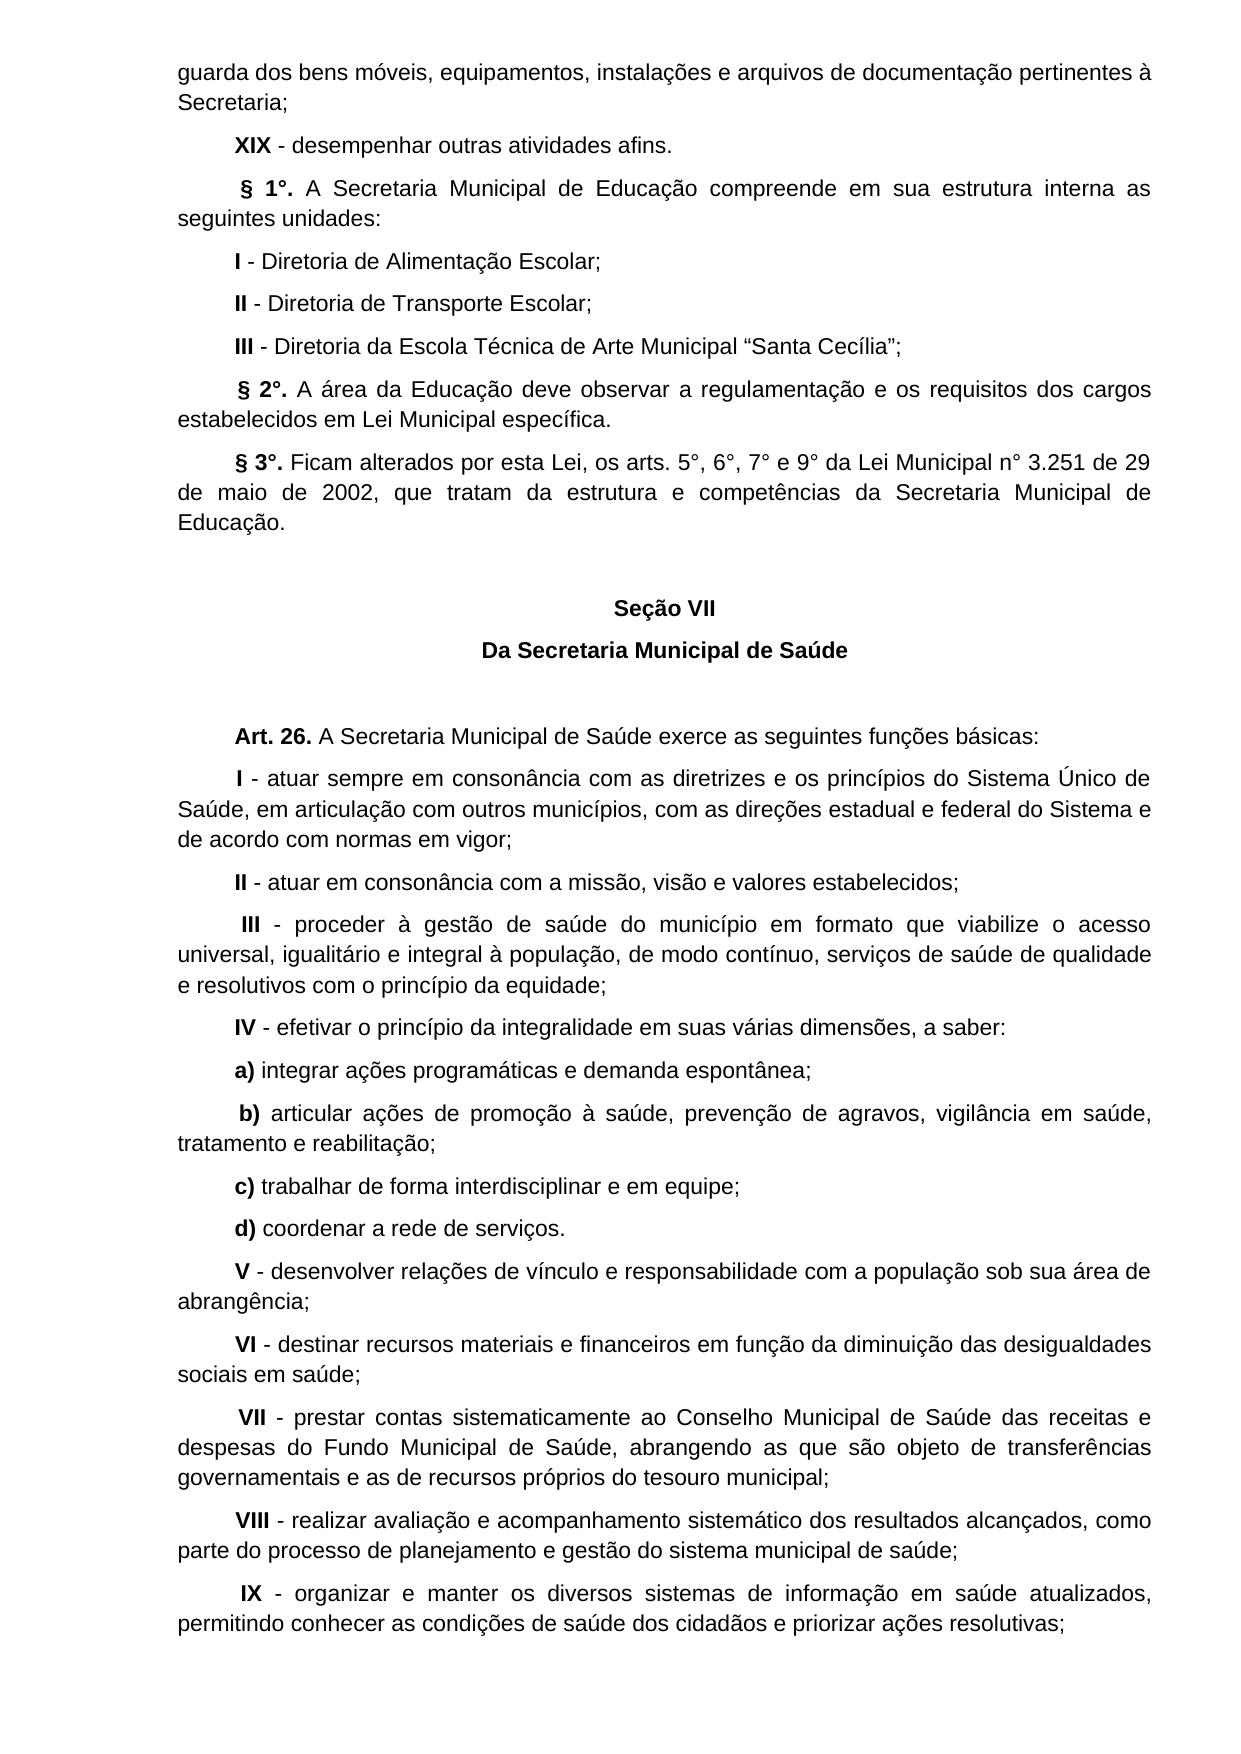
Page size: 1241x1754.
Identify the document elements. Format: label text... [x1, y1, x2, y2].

text c) trabalhar de forma interdisciplinar e em equipe; [177, 1173, 1152, 1199]
text Da Secretaria Municipal de Saúde [177, 637, 1152, 663]
text § 1°. A Secretaria Municipal de Educação compreende em sua estrutura interna as seguintes unidades: [177, 175, 1152, 231]
text a) integrar ações programáticas e demanda espontânea; [177, 1057, 1152, 1083]
text guarda dos bens móveis, equipamentos, instalações e arquivos de documentação pertinentes à Secretaria; [177, 59, 1152, 116]
text IV - efetivar o princípio da integralidade em suas várias dimensões, a saber: [177, 1014, 1152, 1041]
text III - proceder à gestão de saúde do município em formato que viabilize o acesso universal, igualitário e integral à população, de modo contínuo, serviços de saúde de qualidade e resolutivos com o princípio da equidade; [177, 911, 1152, 998]
text I - atuar sempre em consonância com as diretrizes e os princípios do Sistema Único de Saúde, em articulação com outros municípios, com as direções estadual e federal do Sistema e de acordo com normas em vigor; [177, 765, 1152, 852]
text § 3°. Ficam alterados por esta Lei, os arts. 5°, 6°, 7° e 9° da Lei Municipal n° 3.251 de 29 de maio de 2002, que tratam da estrutura e competências da Secretaria Municipal de Educação. [177, 449, 1152, 535]
text Art. 26. A Secretaria Municipal de Saúde exerce as seguintes funções básicas: [177, 723, 1152, 749]
text VI - destinar recursos materiais e financeiros em função da diminuição das desigualdades sociais em saúde; [177, 1331, 1152, 1387]
text VII - prestar contas sistematicamente ao Conselho Municipal de Saúde das receitas e despesas do Fundo Municipal de Saúde, abrangendo as que são objeto de transferências governamentais e as de recursos próprios do tesouro municipal; [177, 1404, 1152, 1491]
text d) coordenar a rede de serviços. [177, 1215, 1152, 1242]
text Seção VII [177, 594, 1152, 621]
text II - atuar em consonância com a missão, visão e valores estabelecidos; [177, 868, 1152, 895]
text V - desenvolver relações de vínculo e responsabilidade com a população sob sua área de abrangência; [177, 1258, 1152, 1314]
text § 2°. A área da Educação deve observar a regulamentação e os requisitos dos cargos estabelecidos em Lei Municipal específica. [177, 376, 1152, 432]
text IX - organizar e manter os diversos sistemas de informação em saúde atualizados, permitindo conhecer as condições de saúde dos cidadãos e priorizar ações resolutivas; [177, 1580, 1152, 1636]
text XIX - desempenhar outras atividades afins. [177, 132, 1152, 158]
text III - Diretoria da Escola Técnica de Arte Municipal “Santa Cecília”; [177, 333, 1152, 359]
text b) articular ações de promoção à saúde, prevenção de agravos, vigilância em saúde, tratamento e reabilitação; [177, 1100, 1152, 1156]
text I - Diretoria de Alimentação Escolar; [177, 248, 1152, 274]
text II - Diretoria de Transporte Escolar; [177, 290, 1152, 317]
text VIII - realizar avaliação e acompanhamento sistemático dos resultados alcançados, como parte do processo de planejamento e gestão do sistema municipal de saúde; [177, 1507, 1152, 1563]
